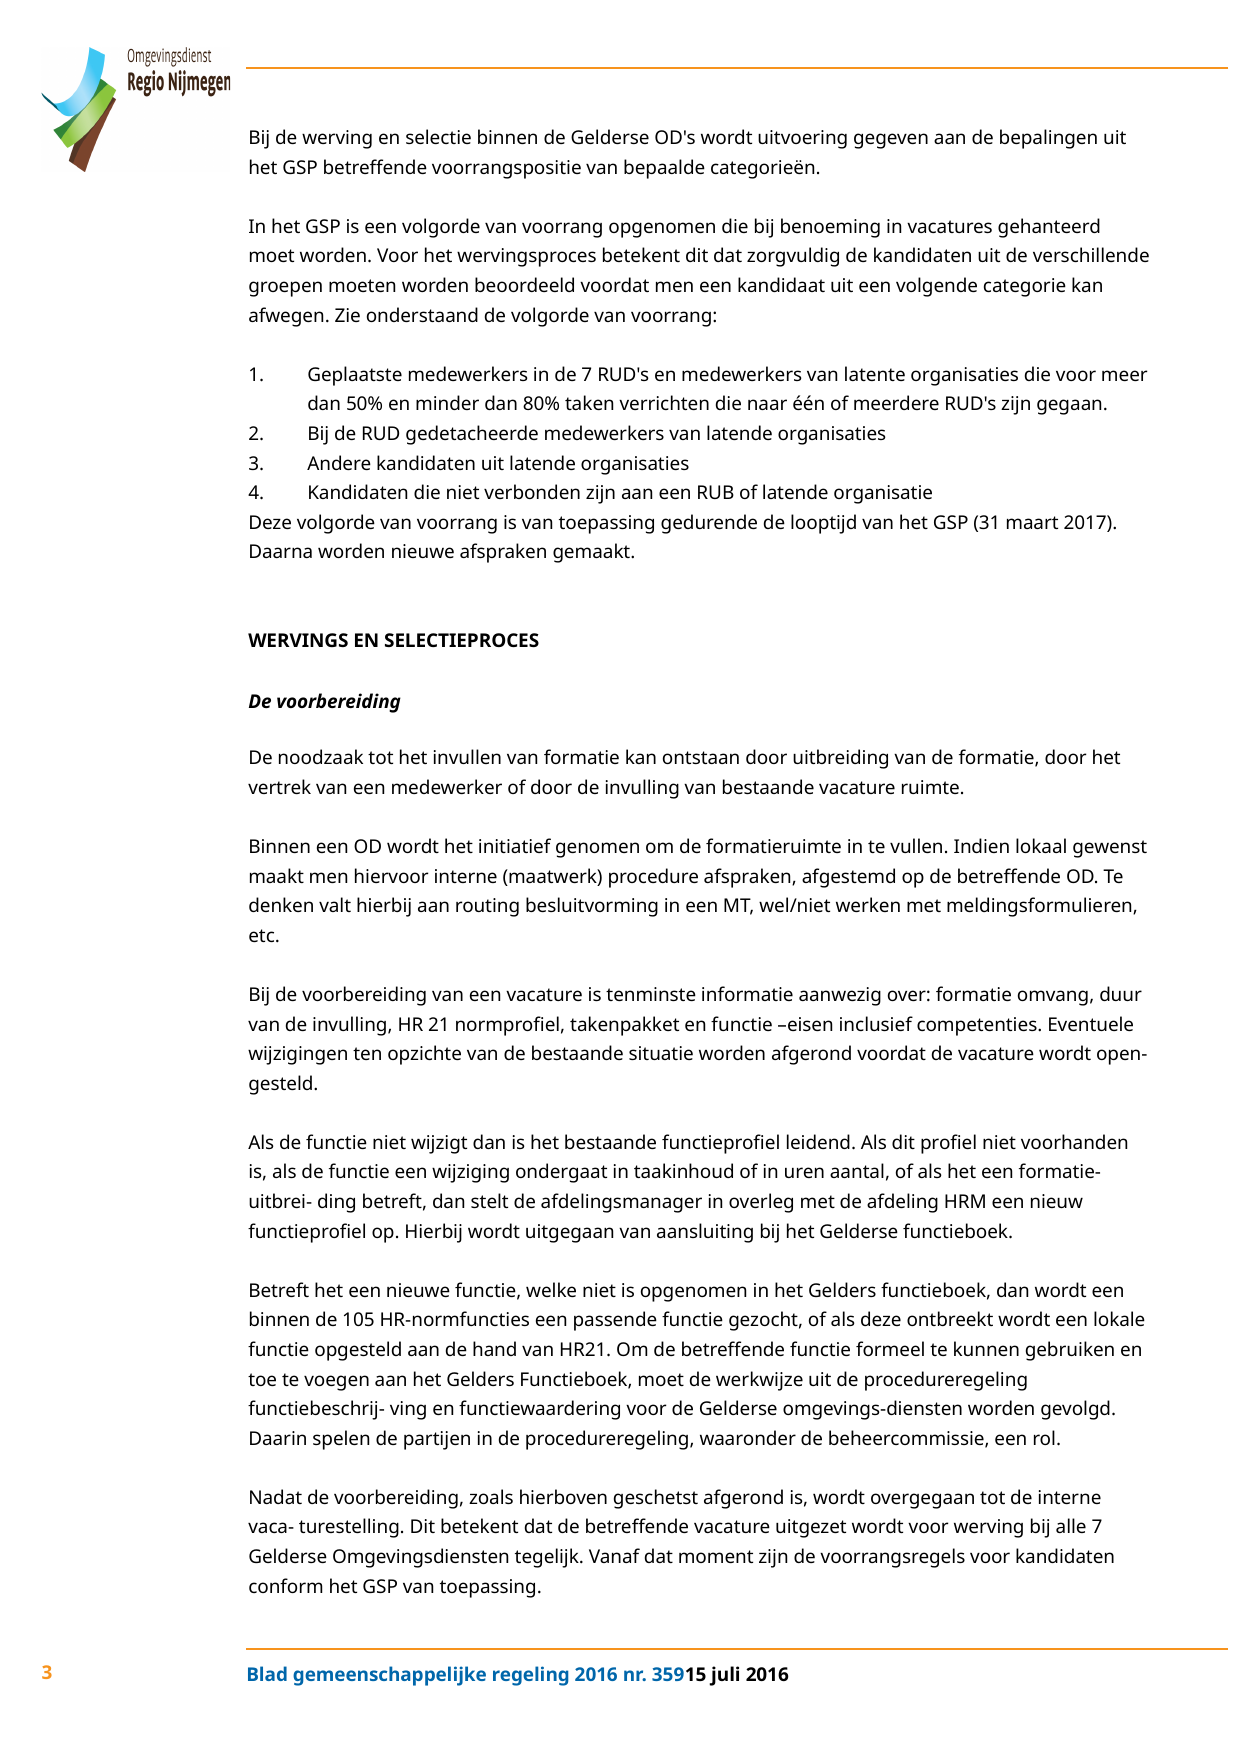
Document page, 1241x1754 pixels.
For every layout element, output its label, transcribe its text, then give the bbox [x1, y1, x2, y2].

text De noodzaak tot het invullen van formatie kan ontstaan door uitbreiding van de formatie, door het vertrek van een medewerker of door de invulling van bestaande vacature ruimte. [248, 744, 1152, 800]
list Geplaatste medewerkers in de 7 RUD's en medewerkers van latente organisaties die voor meer dan 50% en minder dan 80% taken verrichten die naar één of meerdere RUD's zijn gegaan. [248, 361, 1152, 416]
text Deze volgorde van voorrang is van toepassing gedurende de looptijd van het GSP (31 maart 2017). Daarna worden nieuwe afspraken gemaakt. [248, 509, 1152, 564]
picture [41, 47, 231, 172]
text Betreft het een nieuwe functie, welke niet is opgenomen in het Gelders functieboek, dan wordt een binnen de 105 HR-normfuncties een passende functie gezocht, of als deze ontbreekt wordt een lokale functie opgesteld aan de hand van HR21. Om de betreffende functie formeel te kunnen gebruiken en toe te voegen aan het Gelders Functieboek, moet de werkwijze uit de procedureregeling functiebeschrij- ving en functiewaardering voor de Gelderse omgevings-diensten worden gevolgd. Daarin spelen de partijen in de procedureregeling, waaronder de beheercommissie, een rol. [248, 1277, 1152, 1451]
text Bij de voorbereiding van een vacature is tenminste informatie aanwezig over: formatie omvang, duur van de invulling, HR 21 normprofiel, takenpakket en functie –eisen inclusief competenties. Eventuele wijzigingen ten opzichte van de bestaande situatie worden afgerond voordat de vacature wordt open- gesteld. [248, 981, 1152, 1096]
text In het GSP is een volgorde van voorrang opgenomen die bij benoeming in vacatures gehanteerd moet worden. Voor het wervingsproces betekent dit dat zorgvuldig de kandidaten uit de verschillende groepen moeten worden beoordeeld voordat men een kandidaat uit een volgende categorie kan afwegen. Zie onderstaand de volgorde van voorrang: [248, 213, 1152, 328]
list Bij de RUD gedetacheerde medewerkers van latende organisaties [248, 420, 1152, 446]
text WERVINGS EN SELECTIEPROCES [248, 627, 1152, 653]
text De voorbereiding [248, 686, 1152, 715]
text Binnen een OD wordt het initiatief genomen om de formatieruimte in te vullen. Indien lokaal gewenst maakt men hiervoor interne (maatwerk) procedure afspraken, afgestemd op de betreffende OD. Te denken valt hierbij aan routing besluitvorming in een MT, wel/niet werken met meldingsformulieren, etc. [248, 833, 1152, 948]
text Als de functie niet wijzigt dan is het bestaande functieprofiel leidend. Als dit profiel niet voorhanden is, als de functie een wijziging ondergaat in taakinhoud of in uren aantal, of als het een formatie-uitbrei- ding betreft, dan stelt de afdelingsmanager in overleg met de afdeling HRM een nieuw functieprofiel op. Hierbij wordt uitgegaan van aansluiting bij het Gelderse functieboek. [248, 1129, 1152, 1243]
text Bij de werving en selectie binnen de Gelderse OD's wordt uitvoering gegeven aan de bepalingen uit het GSP betreffende voorrangspositie van bepaalde categorieën. [248, 124, 1152, 180]
list Andere kandidaten uit latende organisaties [248, 450, 1152, 476]
list Kandidaten die niet verbonden zijn aan een RUB of latende organisatie [248, 479, 1152, 505]
text Nadat de voorbereiding, zoals hierboven geschetst afgerond is, wordt overgegaan tot de interne vaca- turestelling. Dit betekent dat de betreffende vacature uitgezet wordt voor werving bij alle 7 Gelderse Omgevingsdiensten tegelijk. Vanaf dat moment zijn de voorrangsregels voor kandidaten conform het GSP van toepassing. [248, 1484, 1152, 1598]
